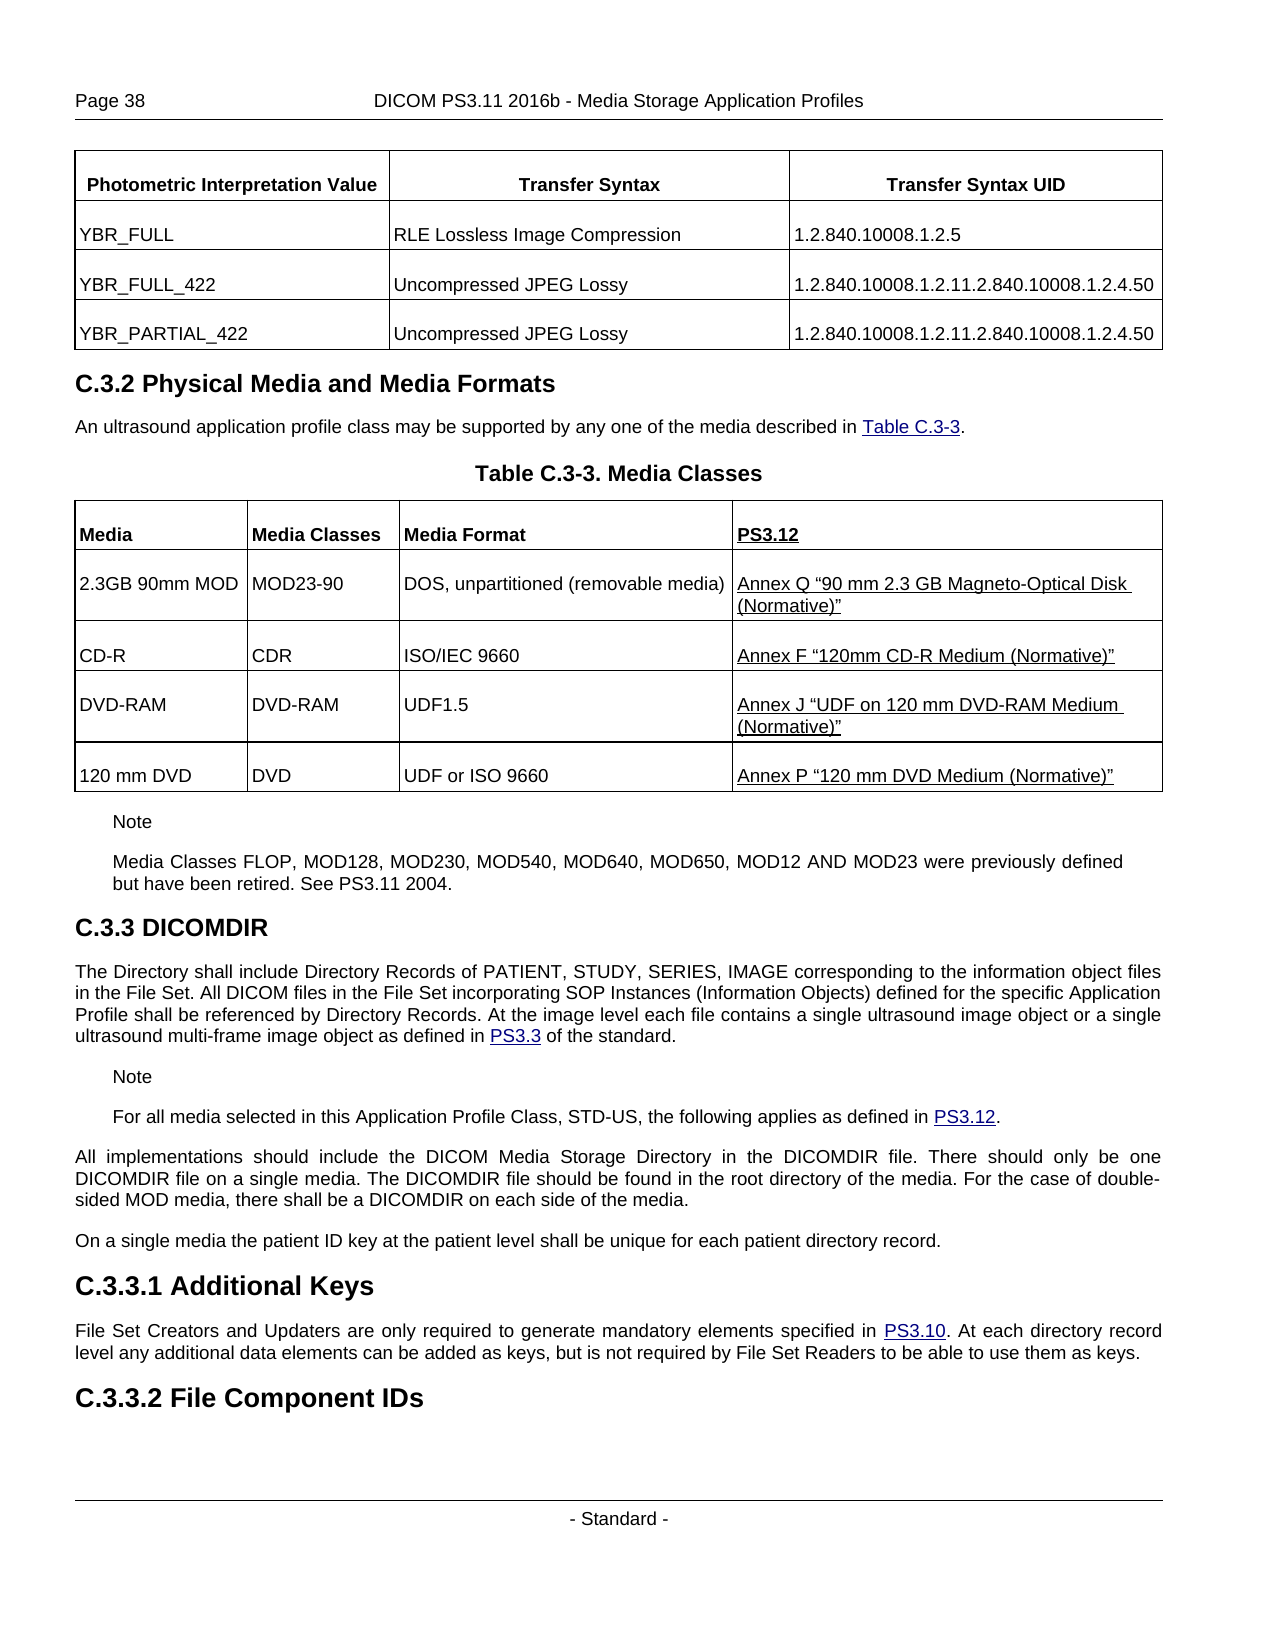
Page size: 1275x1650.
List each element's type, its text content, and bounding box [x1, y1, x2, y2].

table_cell RLE Lossless Image Compression [390, 201, 789, 249]
text For all media selected in this Application Profile Class, STD-US, the following applies as defined in PS3.12. [112, 1106, 1125, 1127]
table_header PS3.12 [733, 501, 1162, 549]
table_cell MOD23-90 [248, 550, 399, 620]
text The Directory shall include Directory Records of PATIENT, STUDY, SERIES, IMAGE corresponding to the information object files in the File Set. All DICOM files in the File Set incorporating SOP Instances (Information Objects) defined for the specific Application Profile shall be referenced by Directory Records. At the image level each file contains a single ultrasound image object or a single ultrasound multi-frame image object as defined in PS3.3 of the standard. [75, 961, 1162, 1047]
table_cell CD-R [76, 621, 247, 670]
text All implementations should include the DICOM Media Storage Directory in the DICOMDIR file. There should only be one DICOMDIR file on a single media. The DICOMDIR file should be found in the root directory of the media. For the case of double-sided MOD media, there shall be a DICOMDIR on each side of the media. [75, 1146, 1162, 1211]
table_cell YBR_FULL [76, 201, 389, 249]
table_cell DOS, unpartitioned (removable media) [400, 550, 732, 620]
table_header Media [76, 501, 247, 549]
table_header Media Format [400, 501, 732, 549]
table_cell Annex Q “90 mm 2.3 GB Magneto-Optical Disk (Normative)” [733, 550, 1162, 620]
table_cell ISO/IEC 9660 [400, 621, 732, 670]
table_cell DVD-RAM [76, 671, 247, 741]
table_cell YBR_PARTIAL_422 [76, 300, 389, 349]
table_cell Uncompressed JPEG Lossy [390, 250, 789, 299]
table_cell 120 mm DVD [76, 743, 247, 791]
text C.3.3 DICOMDIR [75, 913, 1162, 942]
table_cell Annex P “120 mm DVD Medium (Normative)” [733, 743, 1162, 791]
text On a single media the patient ID key at the patient level shall be unique for each patient directory record. [75, 1229, 1162, 1251]
table_header Transfer Syntax [390, 151, 789, 200]
text C.3.3.1 Additional Keys [75, 1270, 1162, 1301]
table_header Transfer Syntax UID [790, 151, 1162, 200]
table_cell Annex F “120mm CD-R Medium (Normative)” [733, 621, 1162, 670]
table_cell CDR [248, 621, 399, 670]
table_cell 1.2.840.10008.1.2.11.2.840.10008.1.2.4.50 [790, 250, 1162, 299]
table_cell 2.3GB 90mm MOD [76, 550, 247, 620]
table_cell UDF or ISO 9660 [400, 743, 732, 791]
table_cell DVD [248, 743, 399, 791]
table_cell 1.2.840.10008.1.2.5 [790, 201, 1162, 249]
text C.3.3.2 File Component IDs [75, 1382, 1162, 1413]
text File Set Creators and Updaters are only required to generate mandatory elements specified in PS3.10. At each directory record level any additional data elements can be added as keys, but is not required by File Set Readers to be able to use them as keys. [75, 1320, 1162, 1363]
table_cell Annex J “UDF on 120 mm DVD-RAM Medium (Normative)” [733, 671, 1162, 741]
text Note [112, 811, 1125, 832]
table_header Media Classes [248, 501, 399, 549]
text An ultrasound application profile class may be supported by any one of the media described in Table C.3-3. [75, 416, 1162, 438]
text C.3.2 Physical Media and Media Formats [75, 368, 1162, 397]
text Media Classes FLOP, MOD128, MOD230, MOD540, MOD640, MOD650, MOD12 AND MOD23 were previously defined but have been retired. See PS3.11 2004. [112, 851, 1125, 894]
table_cell YBR_FULL_422 [76, 250, 389, 299]
text Table C.3-3. Media Classes [75, 460, 1162, 486]
table_cell Uncompressed JPEG Lossy [390, 300, 789, 349]
table_cell UDF1.5 [400, 671, 732, 741]
table_header Photometric Interpretation Value [76, 151, 389, 200]
table_cell DVD-RAM [248, 671, 399, 741]
table_cell 1.2.840.10008.1.2.11.2.840.10008.1.2.4.50 [790, 300, 1162, 349]
text Note [112, 1066, 1125, 1087]
